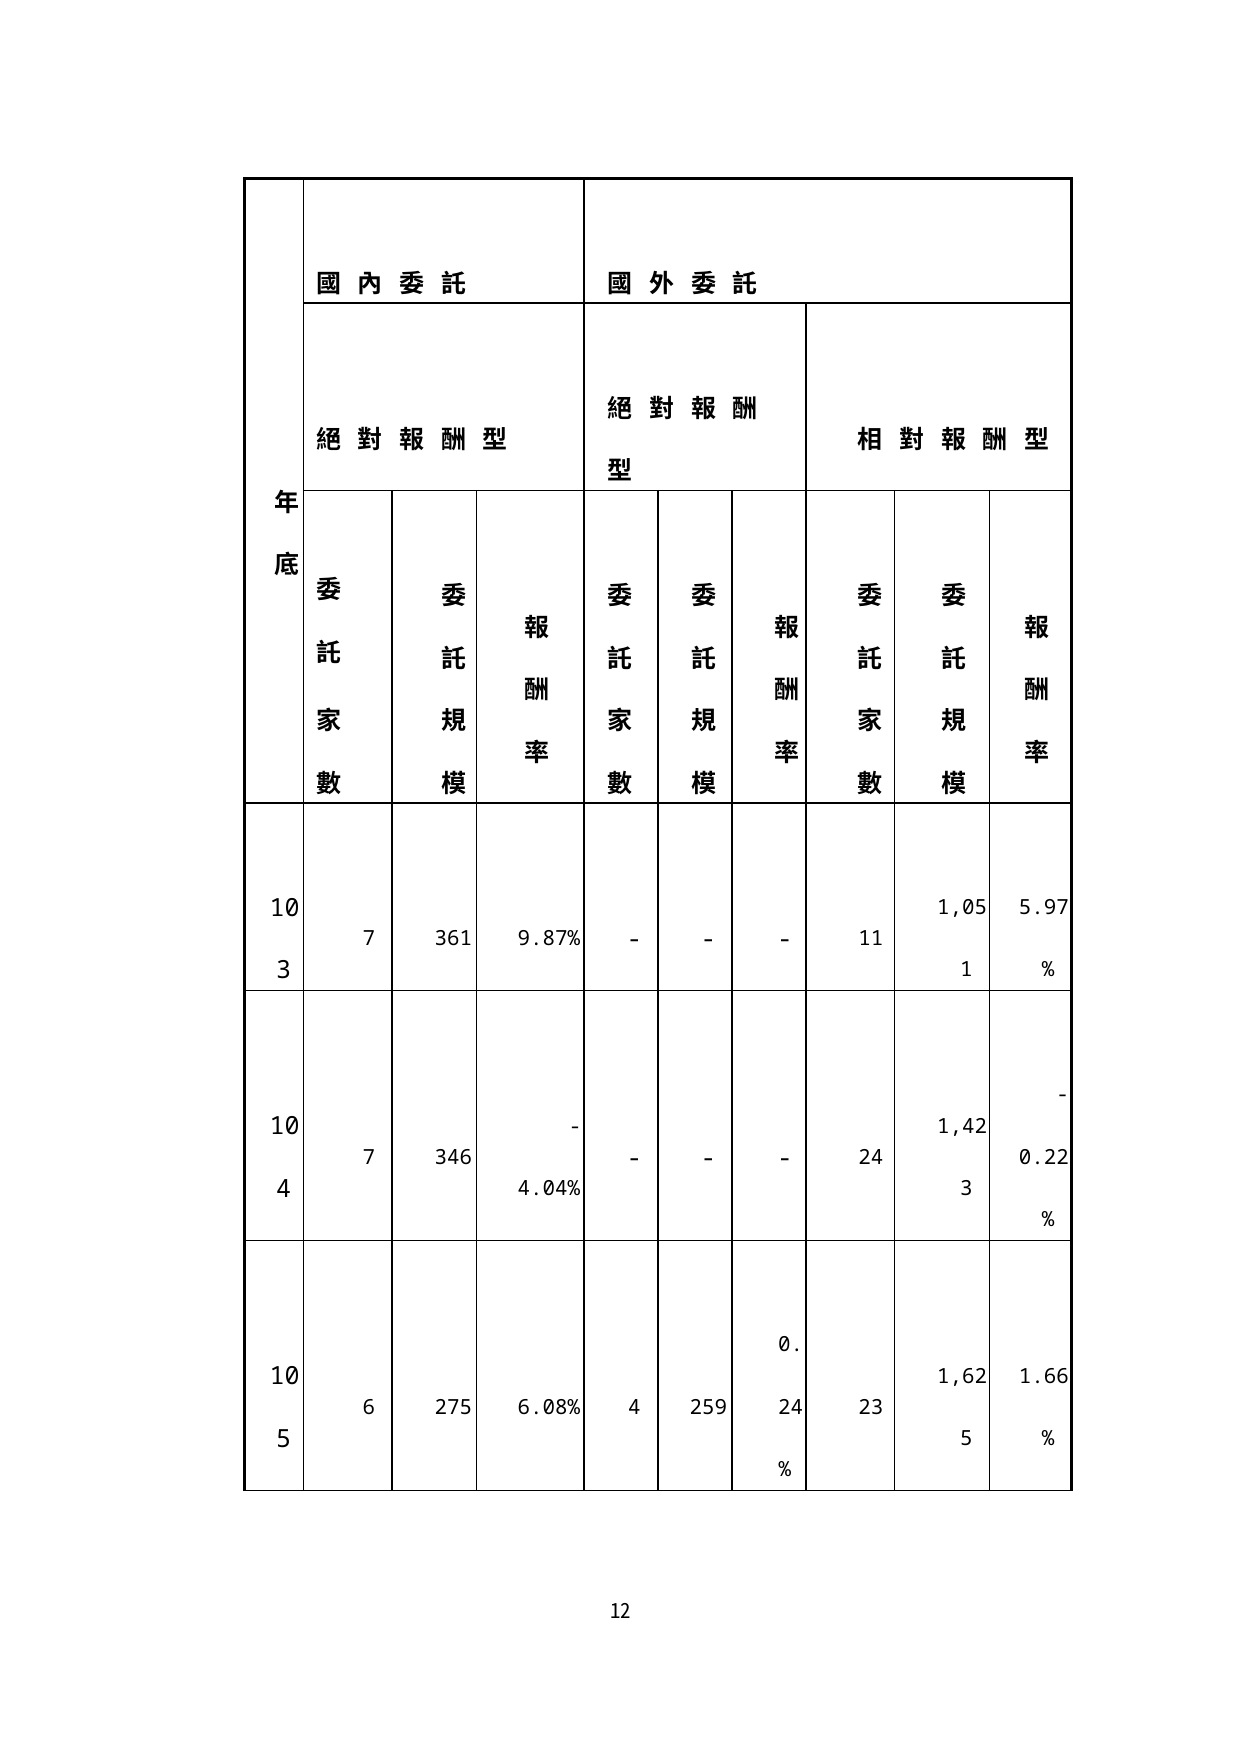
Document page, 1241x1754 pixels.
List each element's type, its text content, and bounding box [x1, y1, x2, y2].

table_header 國外委託 [585, 180, 1070, 302]
table_header 年底 [246, 180, 303, 802]
table_header 國內委託 [304, 180, 583, 302]
table_cell 346 [393, 991, 476, 1240]
table_cell 絕對報酬型 [304, 304, 583, 490]
table_cell 委託 規模 [393, 491, 476, 802]
table_cell -4.04% [477, 991, 583, 1240]
table_cell 報酬率 [477, 491, 583, 802]
table_cell 委託規模 [895, 491, 989, 802]
table_cell 0.24% [733, 1241, 805, 1490]
table_cell 105 [246, 1241, 303, 1490]
table_cell 6.08% [477, 1241, 583, 1490]
table_cell - [659, 804, 731, 990]
table_cell 7 [304, 991, 391, 1240]
table_cell 6 [304, 1241, 391, 1490]
table_cell - [585, 804, 657, 990]
table_cell 1.66% [990, 1241, 1070, 1490]
table_cell 11 [807, 804, 894, 990]
table_cell 報酬率 [733, 491, 805, 802]
table_cell 104 [246, 991, 303, 1240]
table_cell 4 [585, 1241, 657, 1490]
table_cell 275 [393, 1241, 476, 1490]
table_cell 委託 家數 [304, 491, 391, 802]
table_cell 絕對報酬型 [585, 304, 805, 490]
table_cell 24 [807, 991, 894, 1240]
table_cell 相對報酬型 [807, 304, 1070, 490]
table_cell -0.22% [990, 991, 1070, 1240]
table_cell 9.87% [477, 804, 583, 990]
table_cell - [659, 991, 731, 1240]
table_cell - [733, 991, 805, 1240]
table_cell 23 [807, 1241, 894, 1490]
table_cell 報酬率 [990, 491, 1070, 802]
table_cell - [733, 804, 805, 990]
table_cell 103 [246, 804, 303, 990]
table_cell 1,051 [895, 804, 989, 990]
table_cell 委託規模 [659, 491, 731, 802]
table_cell 委託家數 [585, 491, 657, 802]
table_cell 259 [659, 1241, 731, 1490]
table_cell 1,423 [895, 991, 989, 1240]
table_cell 委託家數 [807, 491, 894, 802]
table_cell 5.97% [990, 804, 1070, 990]
table_cell - [585, 991, 657, 1240]
table_cell 361 [393, 804, 476, 990]
table_cell 1,625 [895, 1241, 989, 1490]
table_cell 7 [304, 804, 391, 990]
